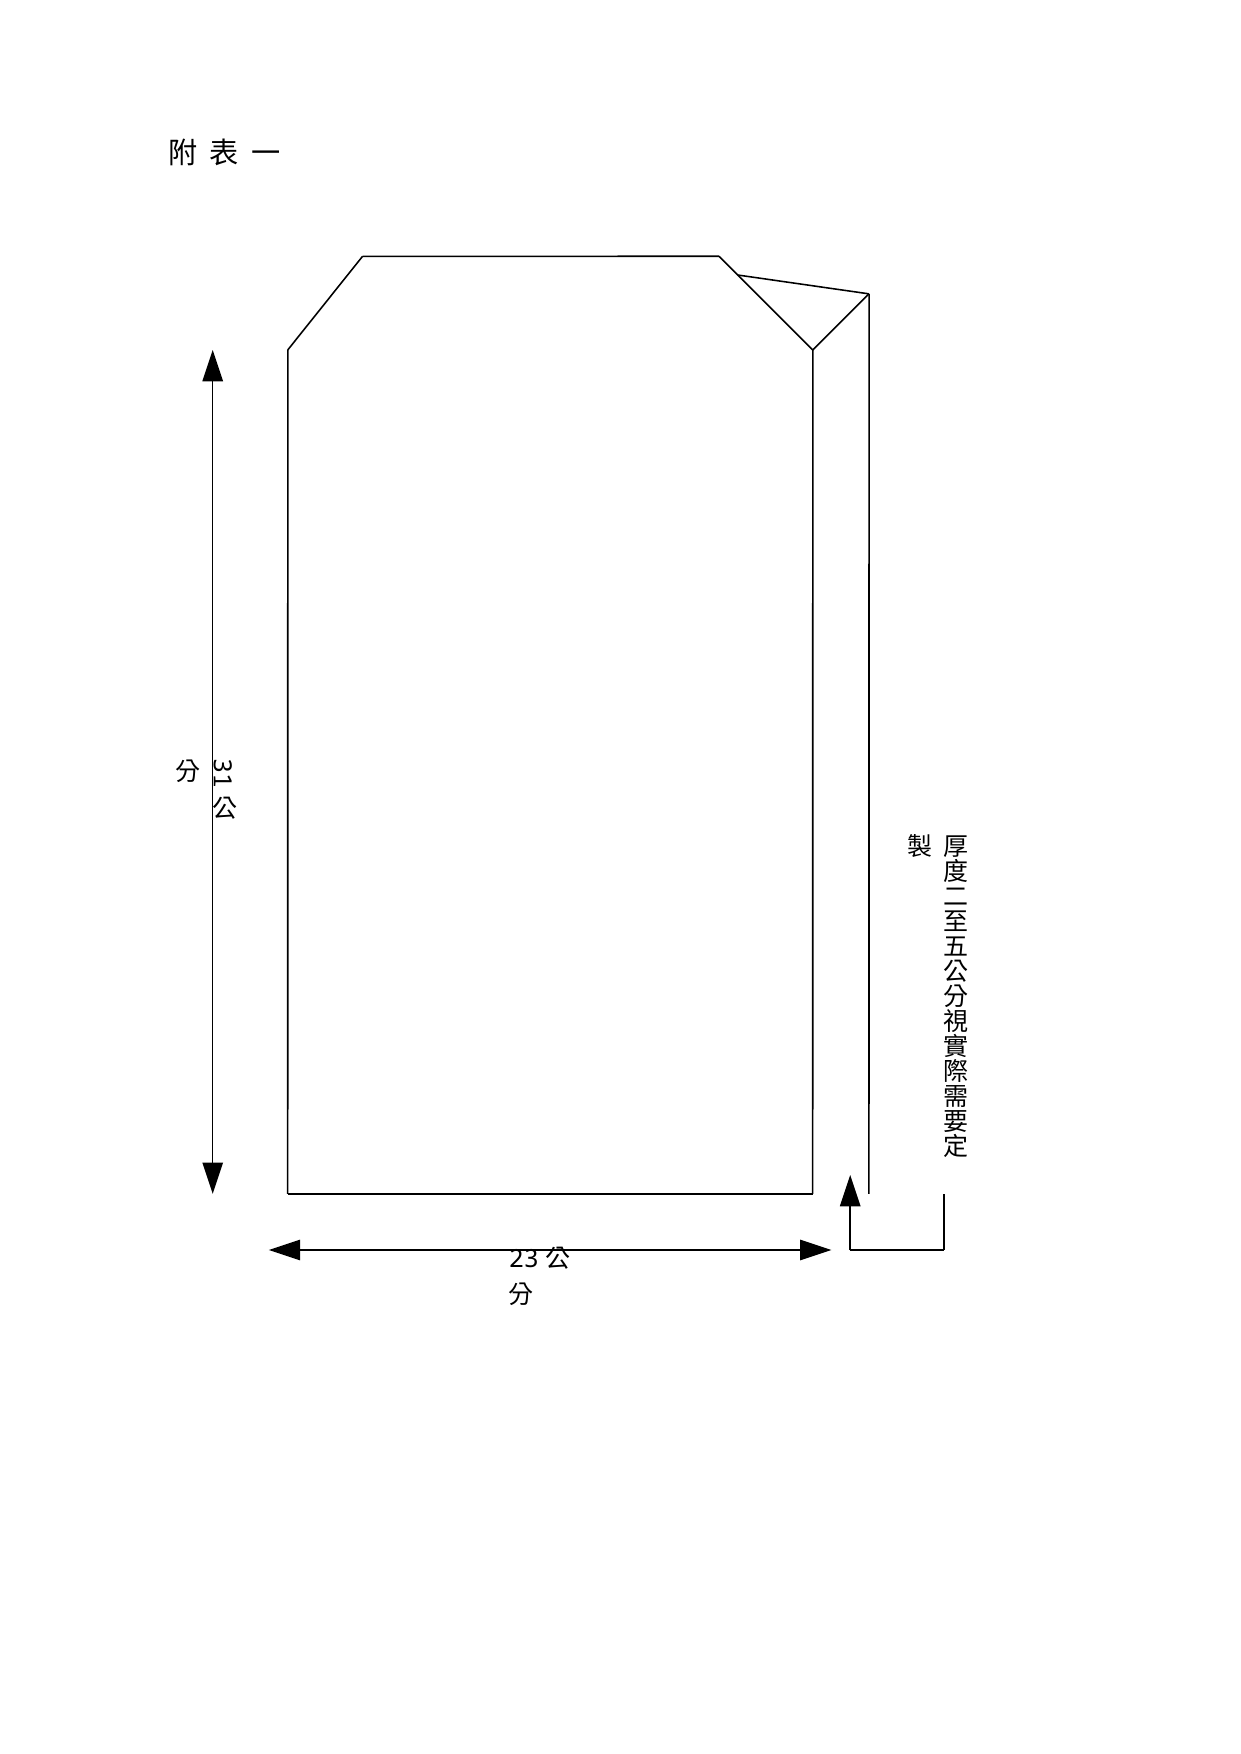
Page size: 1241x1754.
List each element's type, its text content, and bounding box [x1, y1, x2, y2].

text 附表一 [162, 109, 1078, 171]
